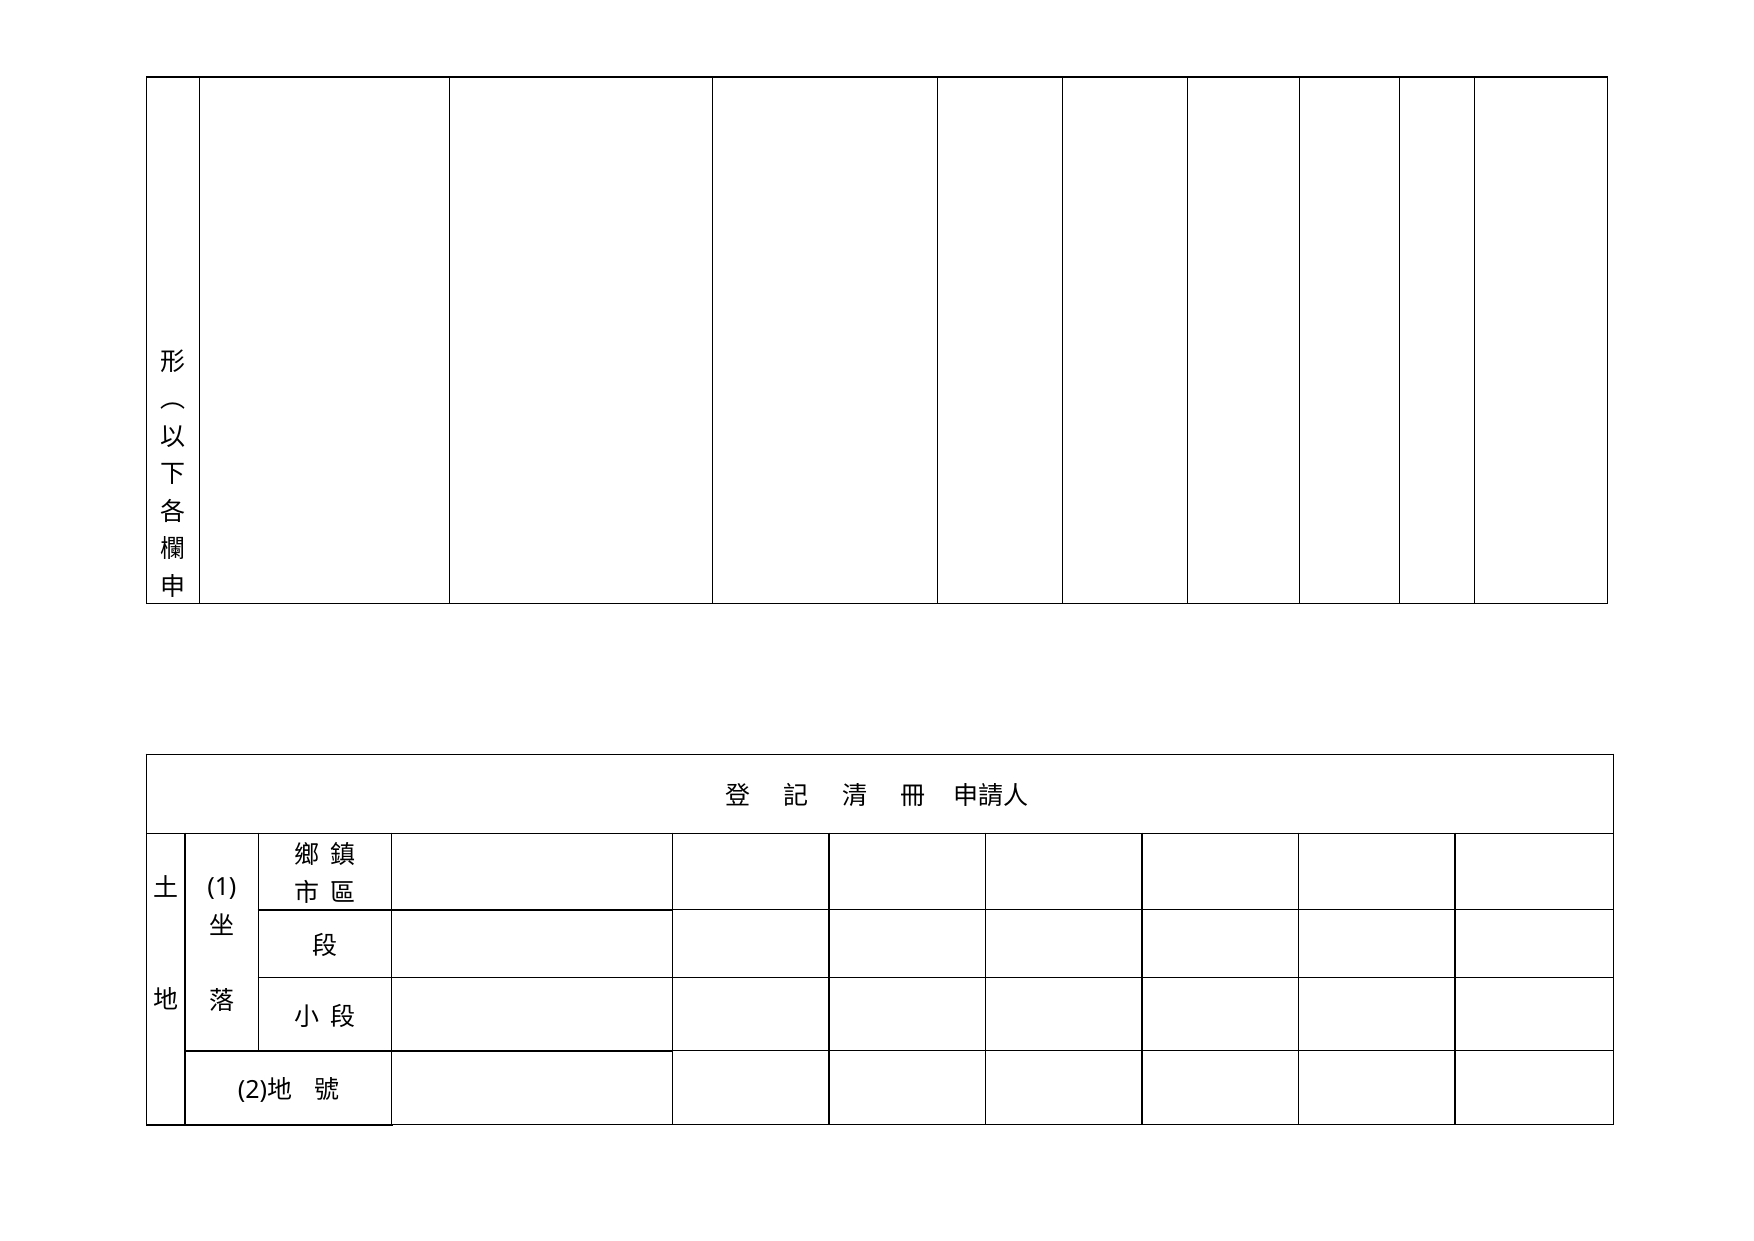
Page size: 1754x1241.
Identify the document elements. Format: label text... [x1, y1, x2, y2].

table_cell [392, 911, 672, 977]
table_cell [713, 78, 937, 602]
table_cell [1400, 78, 1474, 602]
table_cell [1063, 78, 1187, 602]
table_cell [1456, 910, 1613, 977]
table_cell [830, 1051, 985, 1124]
table_cell [200, 78, 449, 602]
table_cell [1143, 834, 1298, 909]
table_cell 段 [259, 911, 391, 977]
table_cell [1300, 78, 1399, 602]
table_cell [392, 978, 672, 1050]
table_cell (1) 坐 落 [186, 834, 258, 1050]
table_cell [938, 78, 1062, 602]
table_header 登 記 清 冊 申請人 [147, 755, 1613, 833]
table_cell [986, 834, 1141, 909]
table_cell [1299, 1051, 1454, 1124]
table_cell [392, 834, 672, 909]
table_cell [673, 978, 828, 1050]
table_cell [1188, 78, 1299, 602]
table_cell [673, 1051, 828, 1124]
table_cell [673, 910, 828, 977]
table_cell [1299, 978, 1454, 1050]
table_cell [830, 834, 985, 909]
table_cell [1456, 834, 1613, 909]
table_cell [673, 834, 828, 909]
table_cell [986, 1051, 1141, 1124]
table_cell [1143, 978, 1298, 1050]
table_cell [1475, 78, 1607, 602]
table_cell [392, 1052, 672, 1124]
table_cell [986, 978, 1141, 1050]
table_cell 本案處理經過情形︵ 以下各 欄 申請人請勿填寫︶ [147, 78, 199, 602]
table_cell 小 段 [259, 978, 391, 1050]
table_cell [1143, 1051, 1298, 1124]
table_cell [1143, 910, 1298, 977]
table_cell [1299, 910, 1454, 977]
table_cell (2)地 號 [186, 1052, 391, 1124]
table_cell 土 地 [147, 834, 184, 1124]
table_cell 鄉 鎮 市 區 [259, 834, 391, 909]
table_cell [1299, 834, 1454, 909]
table_cell [1456, 1051, 1613, 1124]
table_cell [986, 910, 1141, 977]
table_cell [450, 78, 712, 602]
table_cell [830, 910, 985, 977]
table_cell [1456, 978, 1613, 1050]
table_cell [830, 978, 985, 1050]
